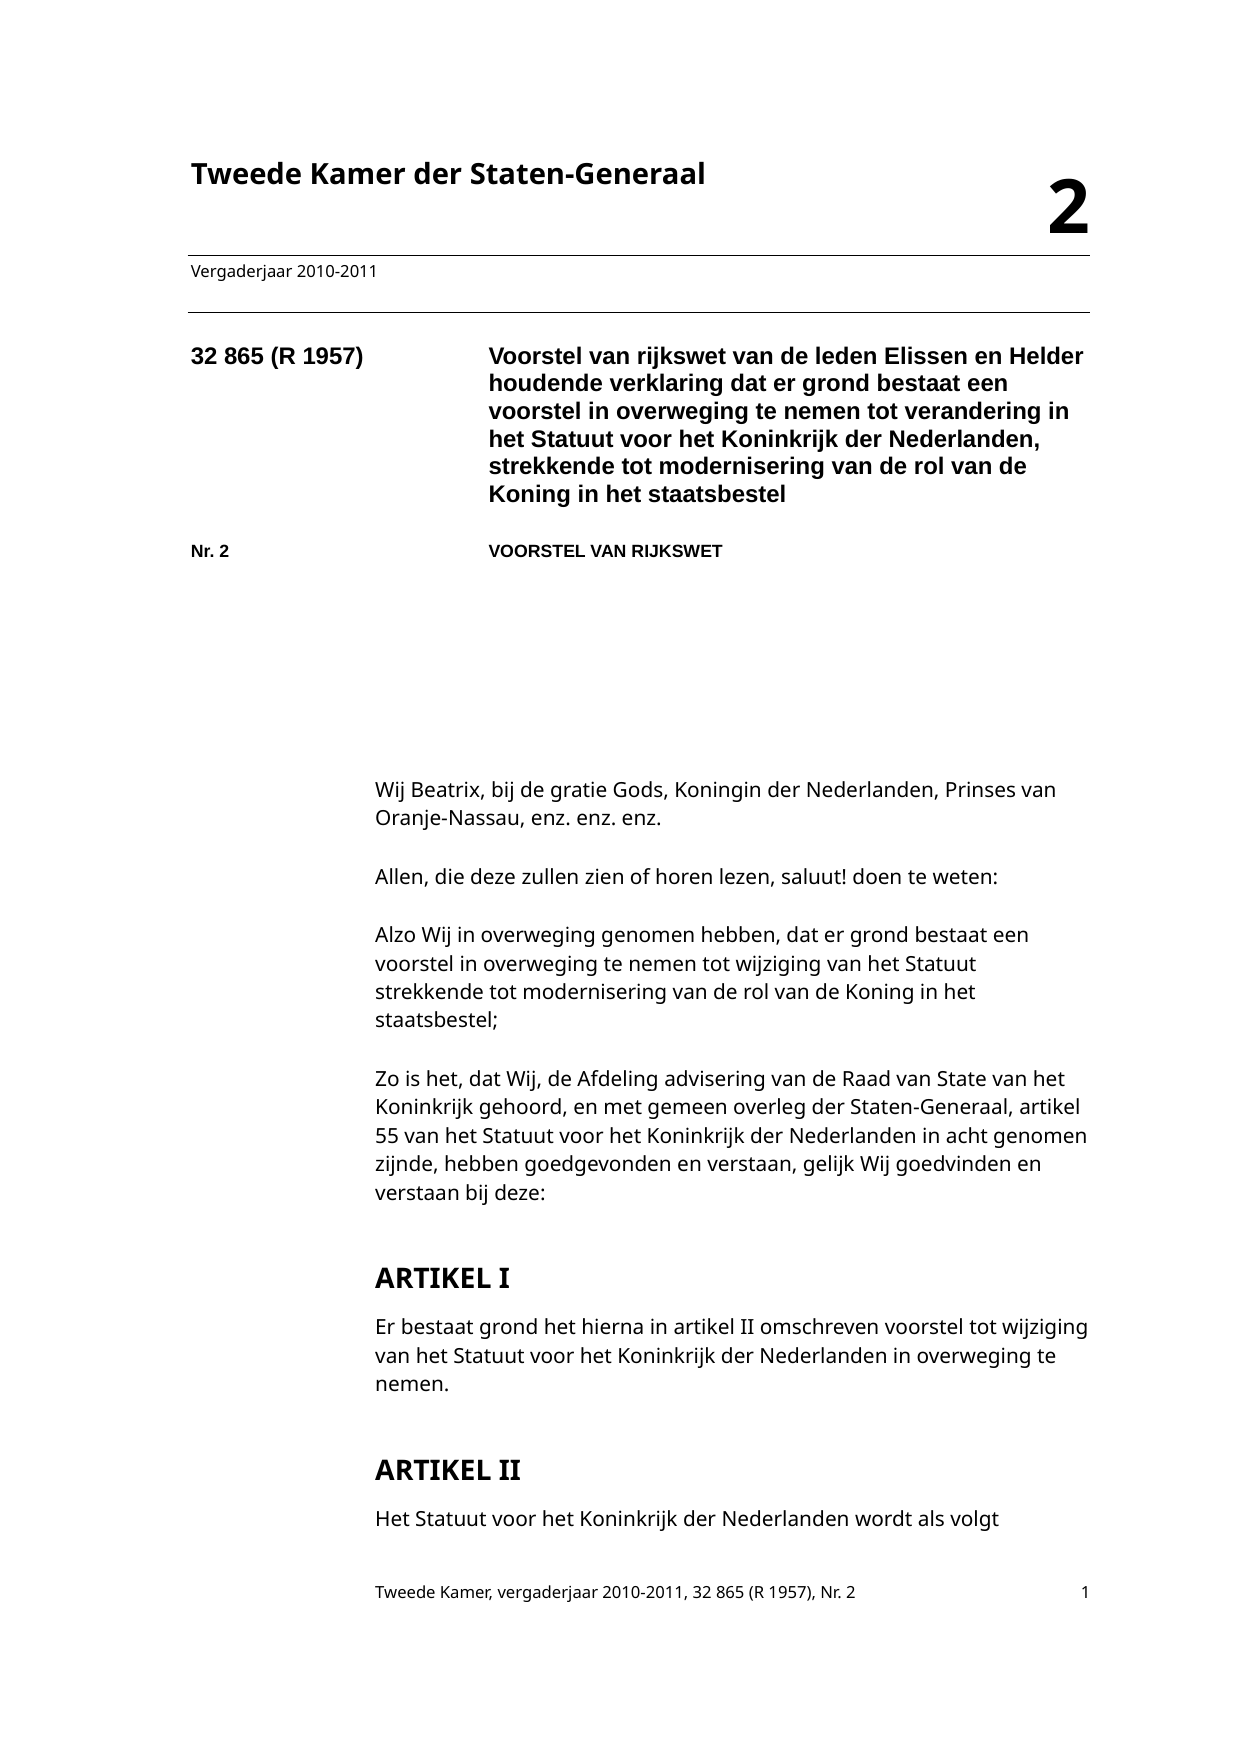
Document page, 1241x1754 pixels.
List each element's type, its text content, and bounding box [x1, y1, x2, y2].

text Wij Beatrix, bij de gratie Gods, Koningin der Nederlanden, Prinses van Oranje-Nassau, enz. enz. enz. [375, 775, 1090, 832]
table_cell 32 865 (R 1957) [188, 339, 485, 537]
text Het Statuut voor het Koninkrijk der Nederlanden wordt als volgt [375, 1504, 1090, 1532]
table_cell Nr. 2 [188, 538, 485, 656]
subtitle ARTIKEL II [375, 1450, 1090, 1489]
text Alzo Wij in overweging genomen hebben, dat er grond bestaat een voorstel in overweging te nemen tot wijziging van het Statuut strekkende tot modernisering van de rol van de Koning in het staatsbestel; [375, 920, 1090, 1034]
text Zo is het, dat Wij, de Afdeling advisering van de Raad van State van het Koninkrijk gehoord, en met gemeen overleg der Staten-Generaal, artikel 55 van het Statuut voor het Koninkrijk der Nederlanden in acht genomen zijnde, hebben goedgevonden en verstaan, gelijk Wij goedvinden en verstaan bij deze: [375, 1064, 1090, 1206]
table_header Tweede Kamer der Staten-Generaal [188, 150, 909, 255]
subtitle ARTIKEL I [375, 1259, 1090, 1297]
table_cell [188, 313, 485, 339]
table_cell [485, 256, 1090, 312]
text Allen, die deze zullen zien of horen lezen, saluut! doen te weten: [375, 862, 1090, 890]
table_cell Voorstel van rijkswet van de leden Elissen en Helder houdende verklaring dat er grond bestaat een voorstel in overweging te nemen tot verandering in het Statuut voor het Koninkrijk der Nederlanden, strekkende tot modernisering van de rol van de Koning in het staatsbestel [485, 339, 1090, 537]
table_cell [485, 313, 1090, 339]
table_cell VOORSTEL VAN RIJKSWET [485, 538, 1090, 656]
table_cell Vergaderjaar 2010-2011 [188, 256, 485, 312]
table_header 2 [910, 150, 1090, 255]
text Er bestaat grond het hierna in artikel II omschreven voorstel tot wijziging van het Statuut voor het Koninkrijk der Nederlanden in overweging te nemen. [375, 1312, 1090, 1398]
